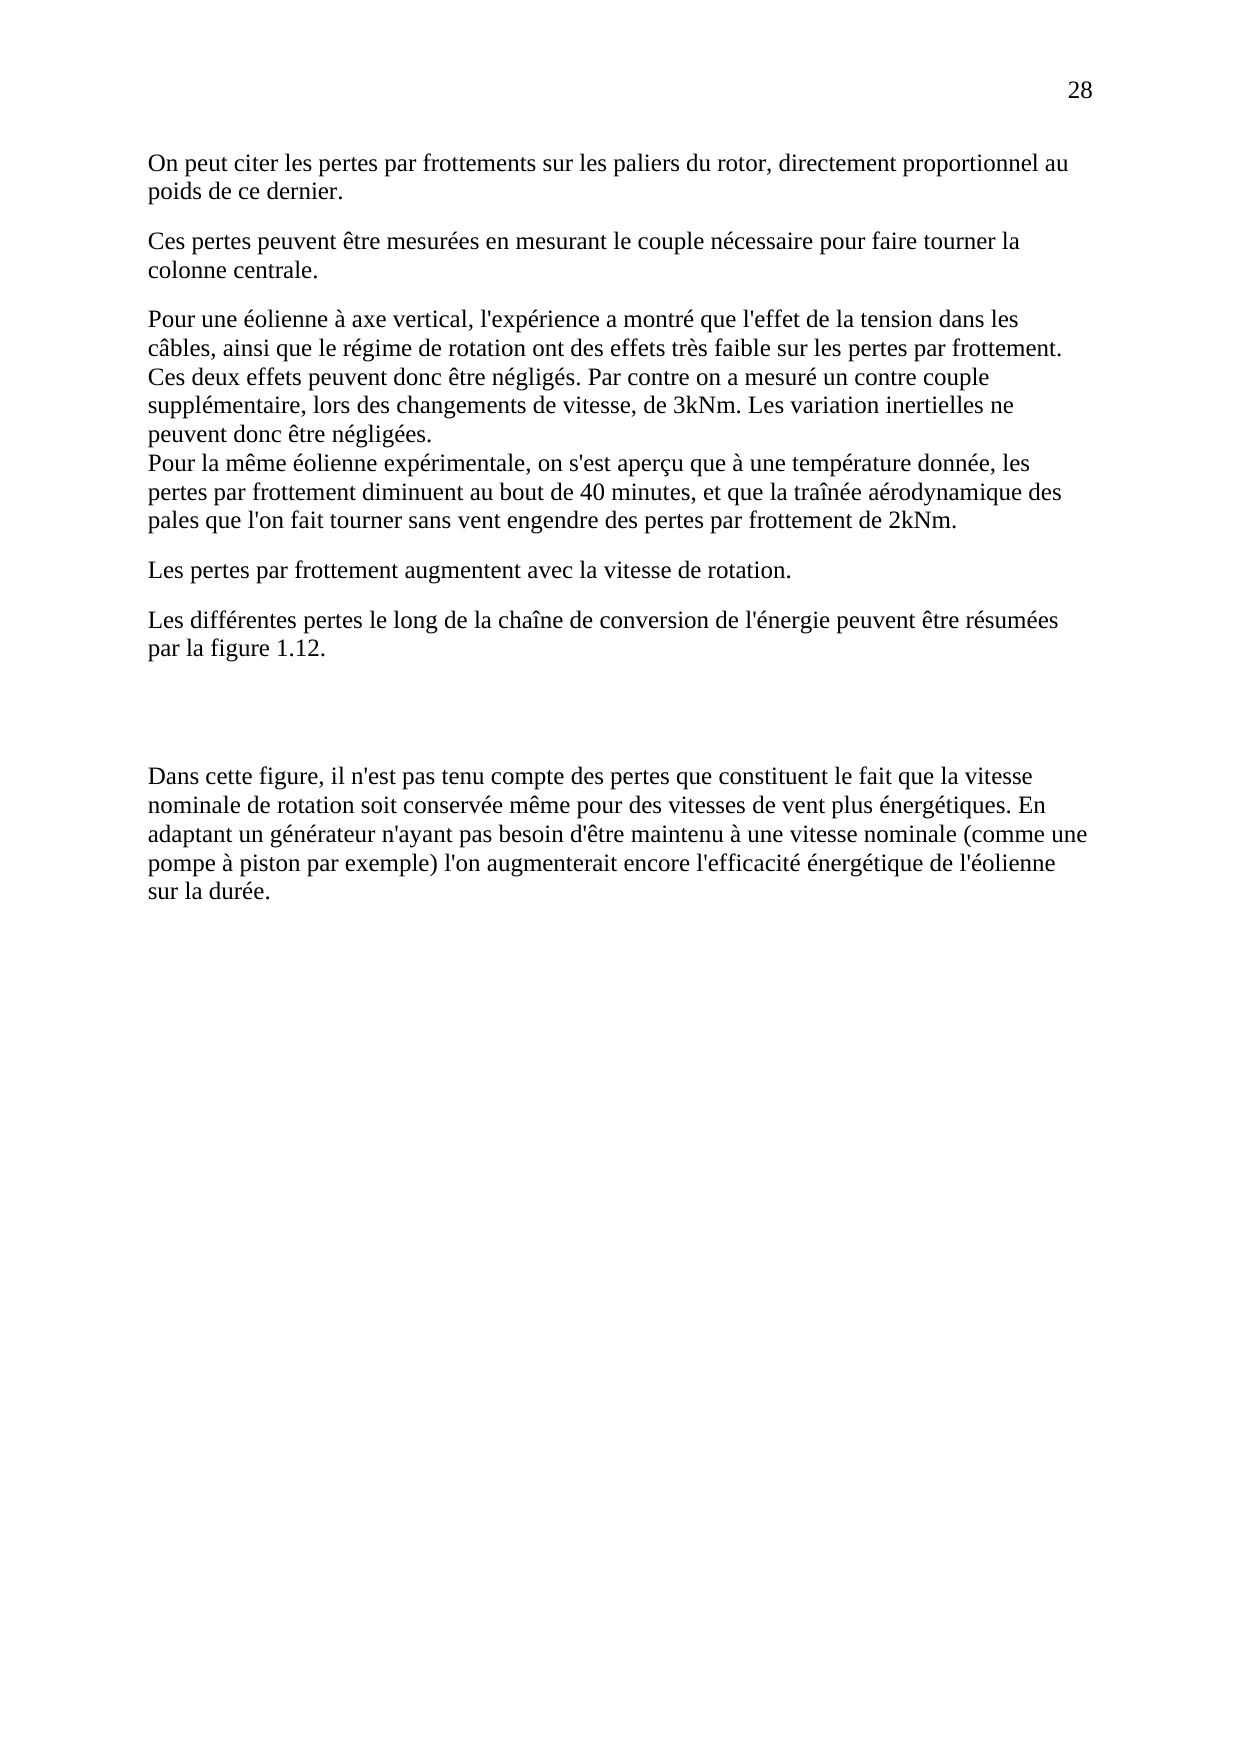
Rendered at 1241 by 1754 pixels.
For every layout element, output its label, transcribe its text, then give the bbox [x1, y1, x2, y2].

text Ces pertes peuvent être mesurées en mesurant le couple nécessaire pour faire tourner la colonne centrale. [148, 226, 1092, 283]
text On peut citer les pertes par frottements sur les paliers du rotor, directement proportionnel au poids de ce dernier. [148, 148, 1092, 205]
text Les différentes pertes le long de la chaîne de conversion de l'énergie peuvent être résumées par la figure 1.12. [148, 605, 1092, 691]
text Pour une éolienne à axe vertical, l'expérience a montré que l'effet de la tension dans les câbles, ainsi que le régime de rotation ont des effets très faible sur les pertes par frottement. Ces deux effets peuvent donc être négligés. Par contre on a mesuré un contre couple supplémentaire, lors des changements de vitesse, de 3kNm. Les variation inertielles ne peuvent donc être négligées. Pour la même éolienne expérimentale, on s'est aperçu que à une température donnée, les pertes par frottement diminuent au bout de 40 minutes, et que la traînée aérodynamique des pales que l'on fait tourner sans vent engendre des pertes par frottement de 2kNm. [148, 304, 1092, 534]
text Les pertes par frottement augmentent avec la vitesse de rotation. [148, 555, 1092, 584]
text Dans cette figure, il n'est pas tenu compte des pertes que constituent le fait que la vitesse nominale de rotation soit conservée même pour des vitesses de vent plus énergétiques. En adaptant un générateur n'ayant pas besoin d'être maintenu à une vitesse nominale (comme une pompe à piston par exemple) l'on augmenterait encore l'efficacité énergétique de l'éolienne sur la durée. [148, 761, 1092, 905]
